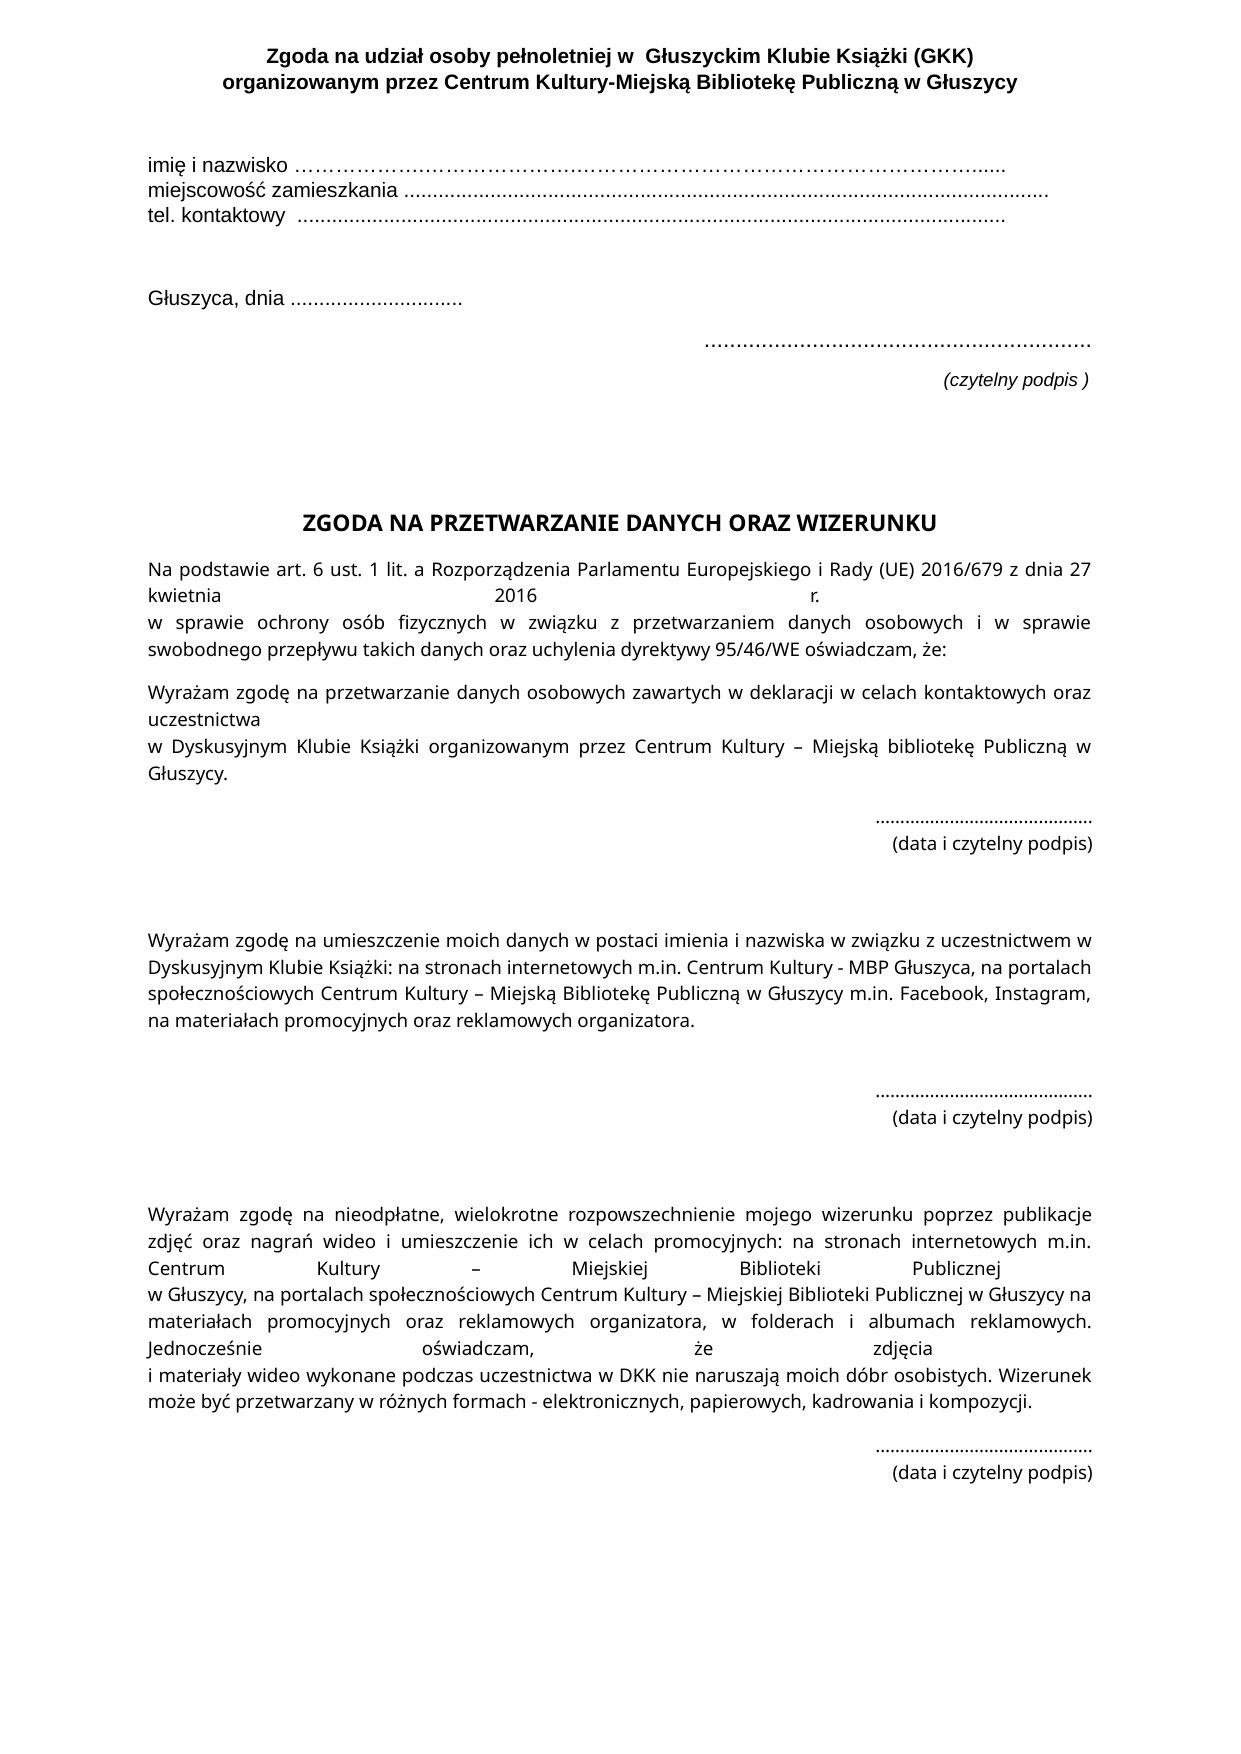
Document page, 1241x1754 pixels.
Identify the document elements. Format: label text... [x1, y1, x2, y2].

text Na podstawie art. 6 ust. 1 lit. a Rozporządzenia Parlamentu Europejskiego i Rady (UE) 2016/679 z dnia 27 kwietnia 2016 r. w sprawie ochrony osób fizycznych w związku z przetwarzaniem danych osobowych i w sprawie swobodnego przepływu takich danych oraz uchylenia dyrektywy 95/46/WE oświadczam, że: [148, 556, 1093, 662]
list …………………………………….. [223, 1078, 1093, 1103]
text imię i nazwisko ……………….………………….…………………………………………………...... miejscowość zamieszkania ................................................................................................................ tel. kontaktowy ........................................................................................................................... [148, 153, 1093, 227]
list (data i czytelny podpis) [223, 830, 1093, 856]
list …………………………………….. [223, 1432, 1093, 1458]
text Wyrażam zgodę na przetwarzanie danych osobowych zawartych w deklaracji w celach kontaktowych oraz uczestnictwa w Dyskusyjnym Klubie Książki organizowanym przez Centrum Kultury – Miejską bibliotekę Publiczną w Głuszycy. [148, 680, 1093, 786]
text Wyrażam zgodę na nieodpłatne, wielokrotne rozpowszechnienie mojego wizerunku poprzez publikacje zdjęć oraz nagrań wideo i umieszczenie ich w celach promocyjnych: na stronach internetowych m.in. Centrum Kultury – Miejskiej Biblioteki Publicznej w Głuszycy, na portalach społecznościowych Centrum Kultury – Miejskiej Biblioteki Publicznej w Głuszycy na materiałach promocyjnych oraz reklamowych organizatora, w folderach i albumach reklamowych. Jednocześnie oświadczam, że zdjęcia i materiały wideo wykonane podczas uczestnictwa w DKK nie naruszają moich dóbr osobistych. Wizerunek może być przetwarzany w różnych formach - elektronicznych, papierowych, kadrowania i kompozycji. [148, 1201, 1093, 1414]
text Zgoda na udział osoby pełnoletniej w Głuszyckim Klubie Książki (GKK) organizowanym przez Centrum Kultury-Miejską Bibliotekę Publiczną w Głuszycy [148, 44, 1093, 93]
text ............................................................. [148, 326, 1093, 353]
text Wyrażam zgodę na umieszczenie moich danych w postaci imienia i nazwiska w związku z uczestnictwem w Dyskusyjnym Klubie Książki: na stronach internetowych m.in. Centrum Kultury - MBP Głuszyca, na portalach społecznościowych Centrum Kultury – Miejską Bibliotekę Publiczną w Głuszycy m.in. Facebook, Instagram, na materiałach promocyjnych oraz reklamowych organizatora. [148, 927, 1093, 1033]
list (data i czytelny podpis) [223, 1104, 1093, 1130]
text Głuszyca, dnia .............................. [148, 286, 1093, 309]
list (data i czytelny podpis) [223, 1459, 1093, 1484]
text (czytelny podpis ) [148, 369, 1093, 391]
text ZGODA NA PRZETWARZANIE DANYCH ORAZ WIZERUNKU [148, 506, 1093, 538]
list …………………………………….. [223, 803, 1093, 829]
